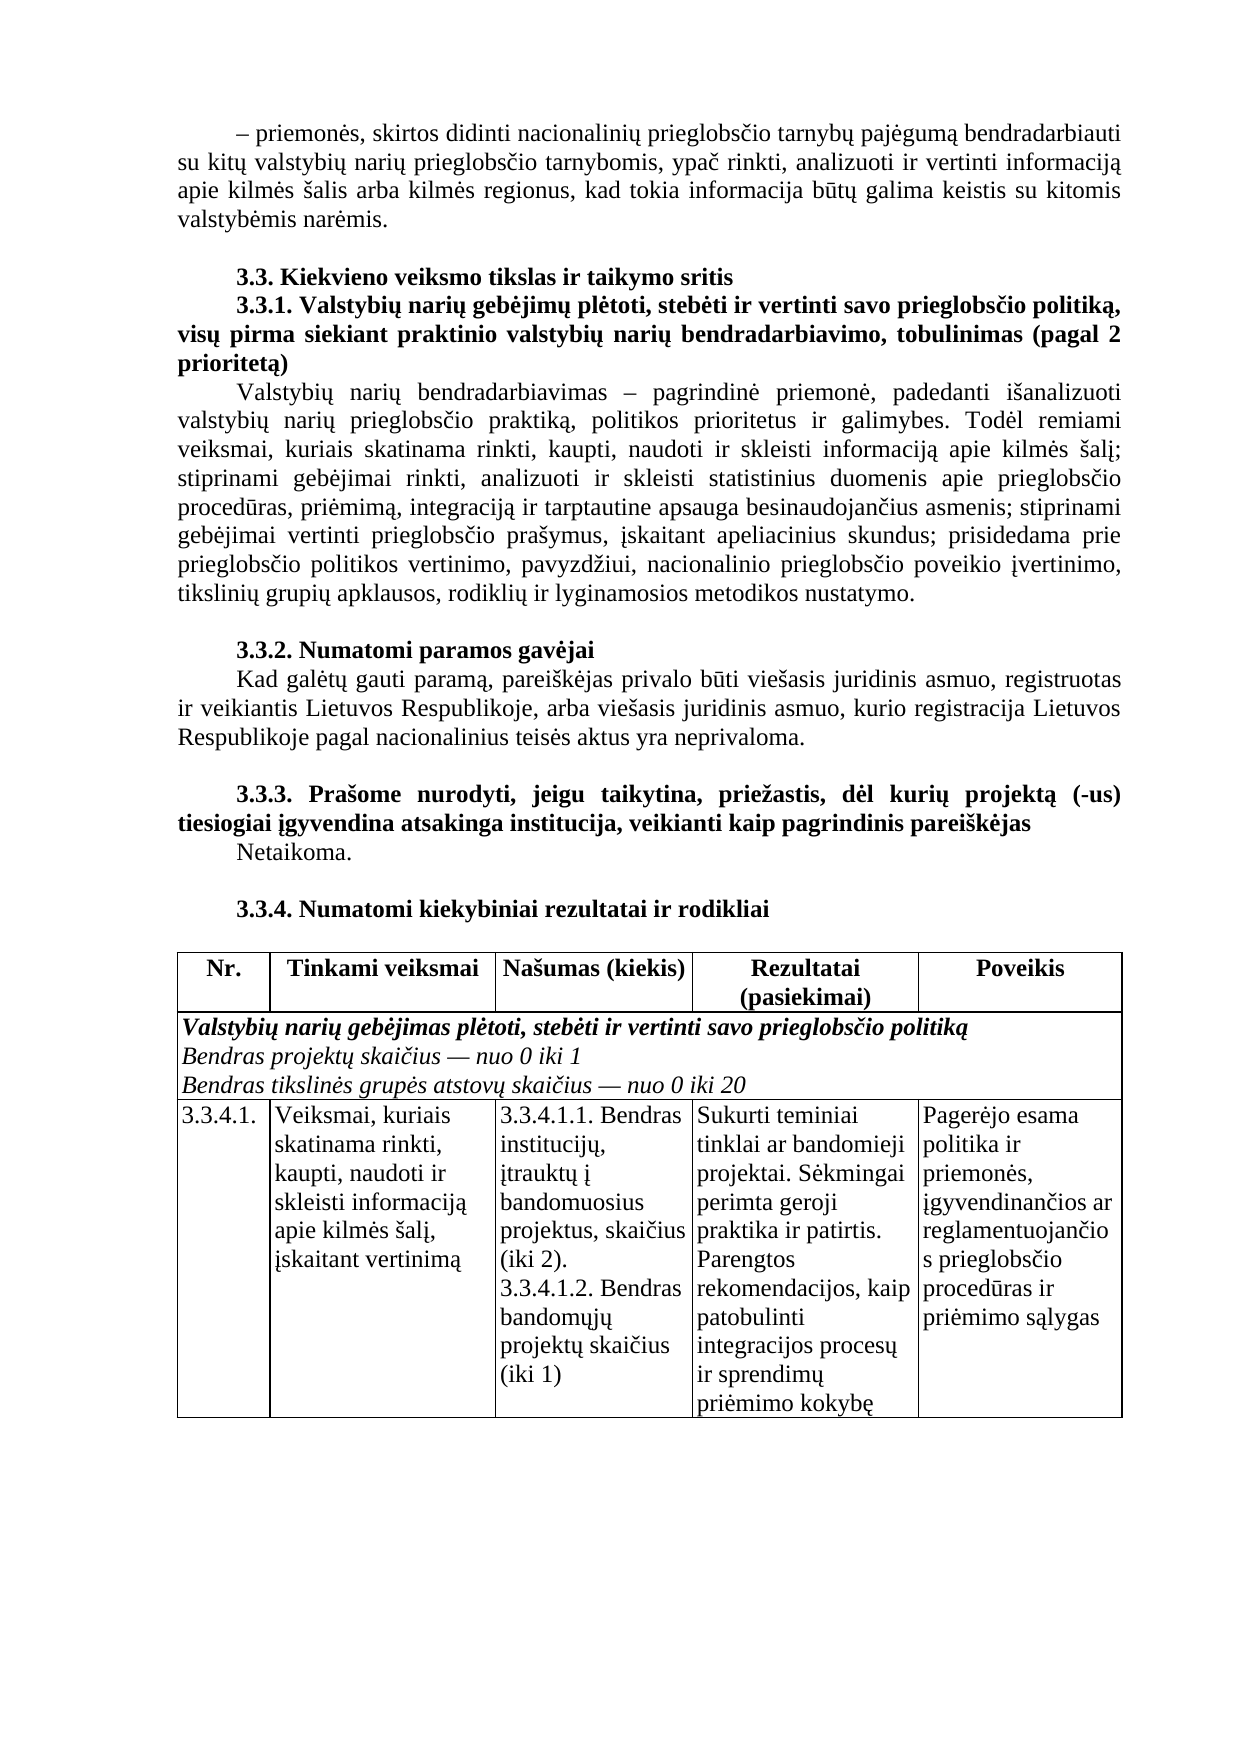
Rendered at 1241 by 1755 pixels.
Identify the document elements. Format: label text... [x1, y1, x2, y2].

text 3.3.4. Numatomi kiekybiniai rezultatai ir rodikliai [177, 894, 1122, 923]
table_header Tinkami veiksmai [271, 953, 495, 1011]
table_cell Veiksmai, kuriais skatinama rinkti, kaupti, naudoti ir skleisti informaciją apie kilmės šalį, įskaitant vertinimą [271, 1100, 495, 1417]
table_cell Pagerėjo esama politika ir priemonės, įgyvendinančios ar reglamentuojančios prieglobsčio procedūras ir priėmimo sąlygas [919, 1100, 1121, 1417]
text 3.3. Kiekvieno veiksmo tikslas ir taikymo sritis [177, 262, 1122, 291]
table_header Našumas (kiekis) [496, 953, 692, 1011]
text 3.3.1. Valstybių narių gebėjimų plėtoti, stebėti ir vertinti savo prieglobsčio politiką, visų pirma siekiant praktinio valstybių narių bendradarbiavimo, tobulinimas (pagal 2 prioritetą) [177, 291, 1122, 377]
table_header Nr. [178, 953, 269, 1011]
text – priemonės, skirtos didinti nacionalinių prieglobsčio tarnybų pajėgumą bendradarbiauti su kitų valstybių narių prieglobsčio tarnybomis, ypač rinkti, analizuoti ir vertinti informaciją apie kilmės šalis arba kilmės regionus, kad tokia informacija būtų galima keistis su kitomis valstybėmis narėmis. [177, 118, 1122, 233]
text Netaikoma. [177, 837, 1122, 866]
text Kad galėtų gauti paramą, pareiškėjas privalo būti viešasis juridinis asmuo, registruotas ir veikiantis Lietuvos Respublikoje, arba viešasis juridinis asmuo, kurio registracija Lietuvos Respublikoje pagal nacionalinius teisės aktus yra neprivaloma. [177, 664, 1122, 751]
text Valstybių narių bendradarbiavimas – pagrindinė priemonė, padedanti išanalizuoti valstybių narių prieglobsčio praktiką, politikos prioritetus ir galimybes. Todėl remiami veiksmai, kuriais skatinama rinkti, kaupti, naudoti ir skleisti informaciją apie kilmės šalį; stiprinami gebėjimai rinkti, analizuoti ir skleisti statistinius duomenis apie prieglobsčio procedūras, priėmimą, integraciją ir tarptautine apsauga besinaudojančius asmenis; stiprinami gebėjimai vertinti prieglobsčio prašymus, įskaitant apeliacinius skundus; prisidedama prie prieglobsčio politikos vertinimo, pavyzdžiui, nacionalinio prieglobsčio poveikio įvertinimo, tikslinių grupių apklausos, rodiklių ir lyginamosios metodikos nustatymo. [177, 377, 1122, 607]
table_cell Valstybių narių gebėjimas plėtoti, stebėti ir vertinti savo prieglobsčio politiką Bendras projektų skaičius — nuo 0 iki 1 Bendras tikslinės grupės atstovų skaičius — nuo 0 iki 20 [178, 1013, 1121, 1099]
table_cell 3.3.4.1. [178, 1100, 269, 1417]
text 3.3.3. Prašome nurodyti, jeigu taikytina, priežastis, dėl kurių projektą (-us) tiesiogiai įgyvendina atsakinga institucija, veikianti kaip pagrindinis pareiškėjas [177, 779, 1122, 837]
text 3.3.2. Numatomi paramos gavėjai [177, 636, 1122, 664]
table_cell 3.3.4.1.1. Bendras institucijų, įtrauktų į bandomuosius projektus, skaičius (iki 2). 3.3.4.1.2. Bendras bandomųjų projektų skaičius (iki 1) [496, 1100, 692, 1417]
table_header Poveikis [919, 953, 1121, 1011]
table_cell Sukurti teminiai tinklai ar bandomieji projektai. Sėkmingai perimta geroji praktika ir patirtis. Parengtos rekomendacijos, kaip patobulinti integracijos procesų ir sprendimų priėmimo kokybę [693, 1100, 918, 1417]
table_header Rezultatai (pasiekimai) [693, 953, 918, 1011]
